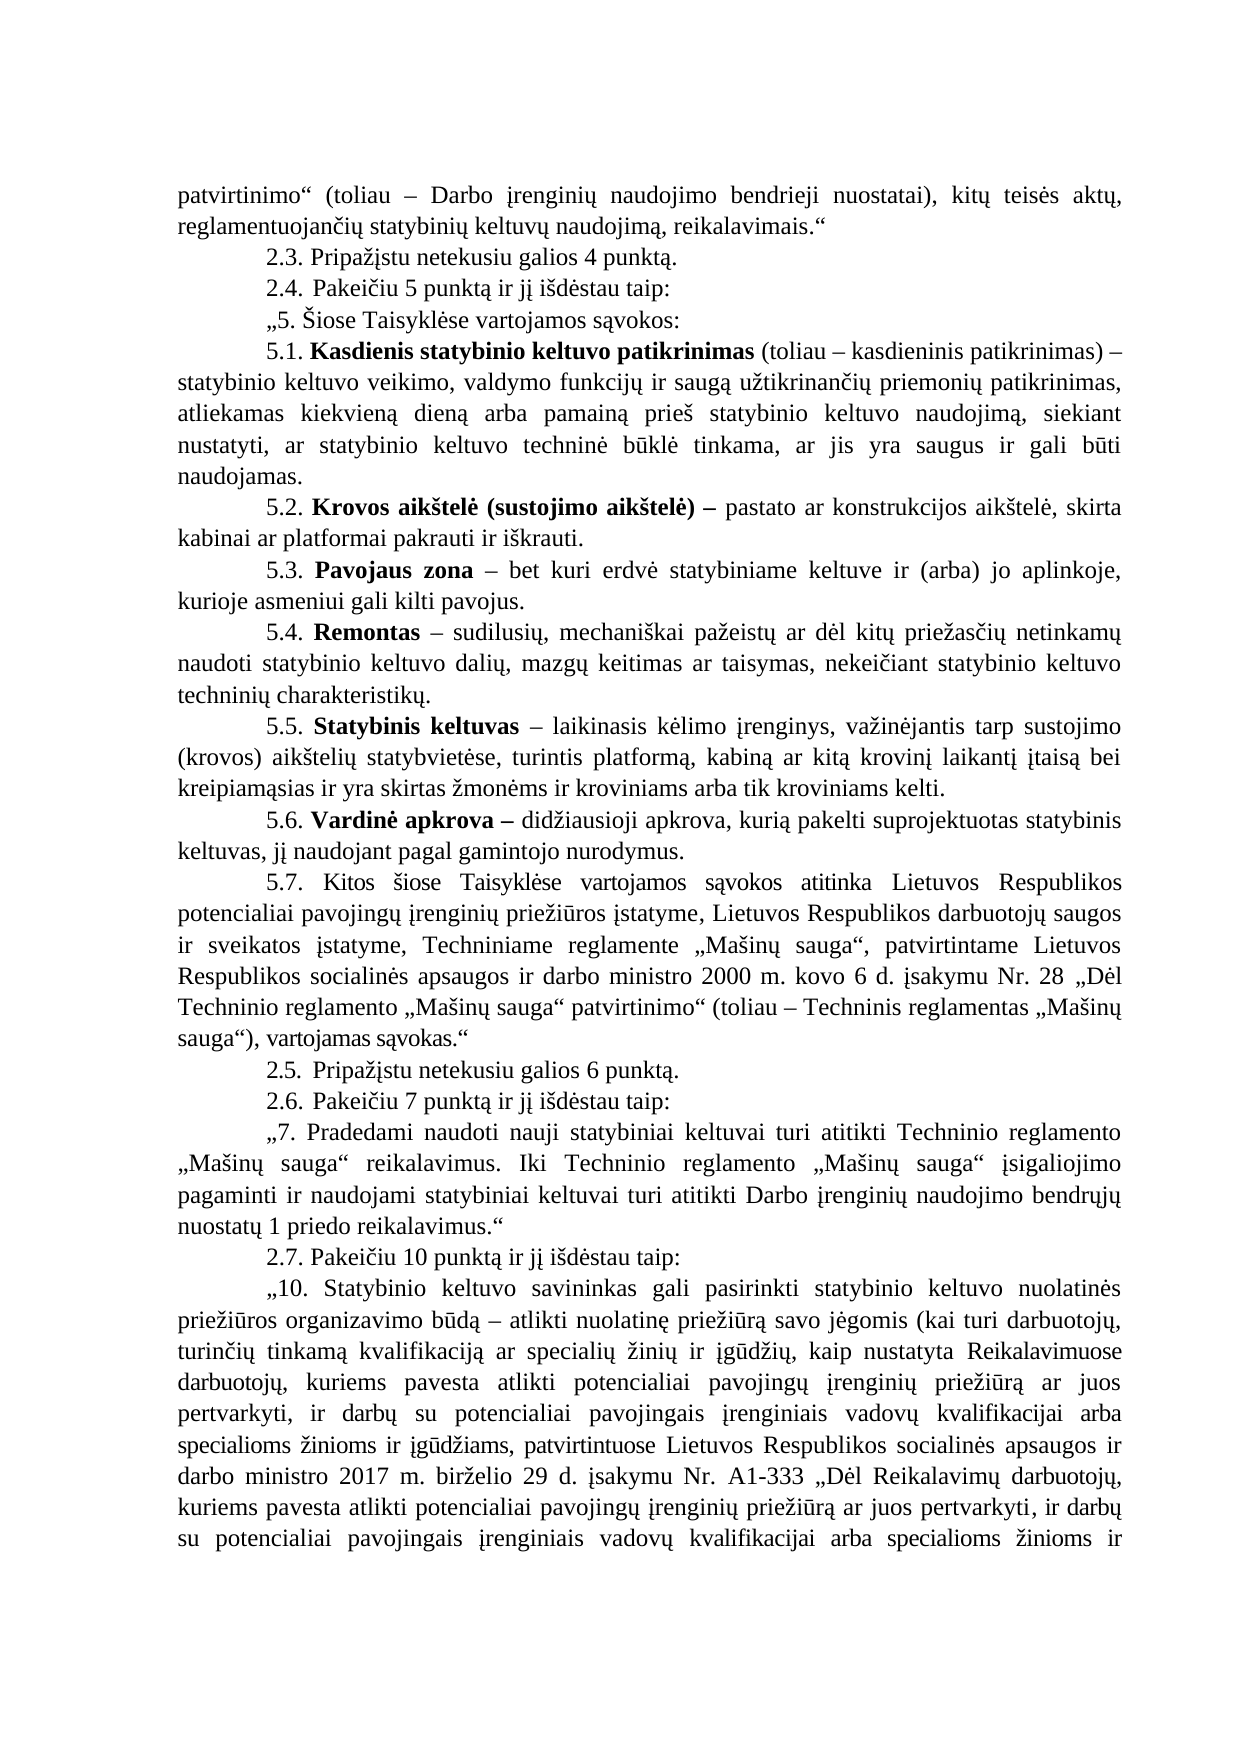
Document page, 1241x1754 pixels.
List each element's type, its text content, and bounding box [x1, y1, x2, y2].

text 2.7. Pakeičiu 10 punktą ir jį išdėstau taip: [177, 1240, 1122, 1271]
text „5. Šiose Taisyklėse vartojamos sąvokos: [177, 302, 1122, 333]
text 2.6. Pakeičiu 7 punktą ir jį išdėstau taip: [177, 1083, 1122, 1115]
text 5.5. Statybinis keltuvas – laikinasis kėlimo įrenginys, važinėjantis tarp sustojimo (krovos) aikštelių statybvietėse, turintis platformą, kabiną ar kitą krovinį laikantį įtaisą bei kreipiamąsias ir yra skirtas žmonėms ir kroviniams arba tik kroviniams kelti. [177, 708, 1122, 802]
text 5.6. Vardinė apkrova – didžiausioji apkrova, kurią pakelti suprojektuotas statybinis keltuvas, jį naudojant pagal gamintojo nurodymus. [177, 802, 1122, 865]
text 2.5. Pripažįstu netekusiu galios 6 punktą. [177, 1052, 1122, 1083]
text 5.2. Krovos aikštelė (sustojimo aikštelė) – pastato ar konstrukcijos aikštelė, skirta kabinai ar platformai pakrauti ir iškrauti. [177, 490, 1122, 552]
text „7. Pradedami naudoti nauji statybiniai keltuvai turi atitikti Techninio reglamento „Mašinų sauga“ reikalavimus. Iki Techninio reglamento „Mašinų sauga“ įsigaliojimo pagaminti ir naudojami statybiniai keltuvai turi atitikti Darbo įrenginių naudojimo bendrųjų nuostatų 1 priedo reikalavimus.“ [177, 1115, 1122, 1240]
text 5.7. Kitos šiose Taisyklėse vartojamos sąvokos atitinka Lietuvos Respublikos potencialiai pavojingų įrenginių priežiūros įstatyme, Lietuvos Respublikos darbuotojų saugos ir sveikatos įstatyme, Techniniame reglamente „Mašinų sauga“, patvirtintame Lietuvos Respublikos socialinės apsaugos ir darbo ministro 2000 m. kovo 6 d. įsakymu Nr. 28 „Dėl Techninio reglamento „Mašinų sauga“ patvirtinimo“ (toliau – Techninis reglamentas „Mašinų sauga“), vartojamas sąvokas.“ [177, 865, 1122, 1052]
text patvirtinimo“ (toliau – Darbo įrenginių naudojimo bendrieji nuostatai), kitų teisės aktų, reglamentuojančių statybinių keltuvų naudojimą, reikalavimais.“ [177, 177, 1122, 240]
text 2.3. Pripažįstu netekusiu galios 4 punktą. [177, 240, 1122, 271]
text 5.4. Remontas – sudilusių, mechaniškai pažeistų ar dėl kitų priežasčių netinkamų naudoti statybinio keltuvo dalių, mazgų keitimas ar taisymas, nekeičiant statybinio keltuvo techninių charakteristikų. [177, 615, 1122, 708]
text 5.1. Kasdienis statybinio keltuvo patikrinimas (toliau – kasdieninis patikrinimas) – statybinio keltuvo veikimo, valdymo funkcijų ir saugą užtikrinančių priemonių patikrinimas, atliekamas kiekvieną dieną arba pamainą prieš statybinio keltuvo naudojimą, siekiant nustatyti, ar statybinio keltuvo techninė būklė tinkama, ar jis yra saugus ir gali būti naudojamas. [177, 333, 1122, 490]
text 5.3. Pavojaus zona – bet kuri erdvė statybiniame keltuve ir (arba) jo aplinkoje, kurioje asmeniui gali kilti pavojus. [177, 552, 1122, 615]
text 2.4. Pakeičiu 5 punktą ir jį išdėstau taip: [177, 271, 1122, 302]
text „10. Statybinio keltuvo savininkas gali pasirinkti statybinio keltuvo nuolatinės priežiūros organizavimo būdą – atlikti nuolatinę priežiūrą savo jėgomis (kai turi darbuotojų, turinčių tinkamą kvalifikaciją ar specialių žinių ir įgūdžių, kaip nustatyta Reikalavimuose darbuotojų, kuriems pavesta atlikti potencialiai pavojingų įrenginių priežiūrą ar juos pertvarkyti, ir darbų su potencialiai pavojingais įrenginiais vadovų kvalifikacijai arba specialioms žinioms ir įgūdžiams, patvirtintuose Lietuvos Respublikos socialinės apsaugos ir darbo ministro 2017 m. birželio 29 d. įsakymu Nr. A1-333 „Dėl Reikalavimų darbuotojų, kuriems pavesta atlikti potencialiai pavojingų įrenginių priežiūrą ar juos pertvarkyti, ir darbų su potencialiai pavojingais įrenginiais vadovų kvalifikacijai arba specialioms žinioms ir [177, 1271, 1122, 1552]
